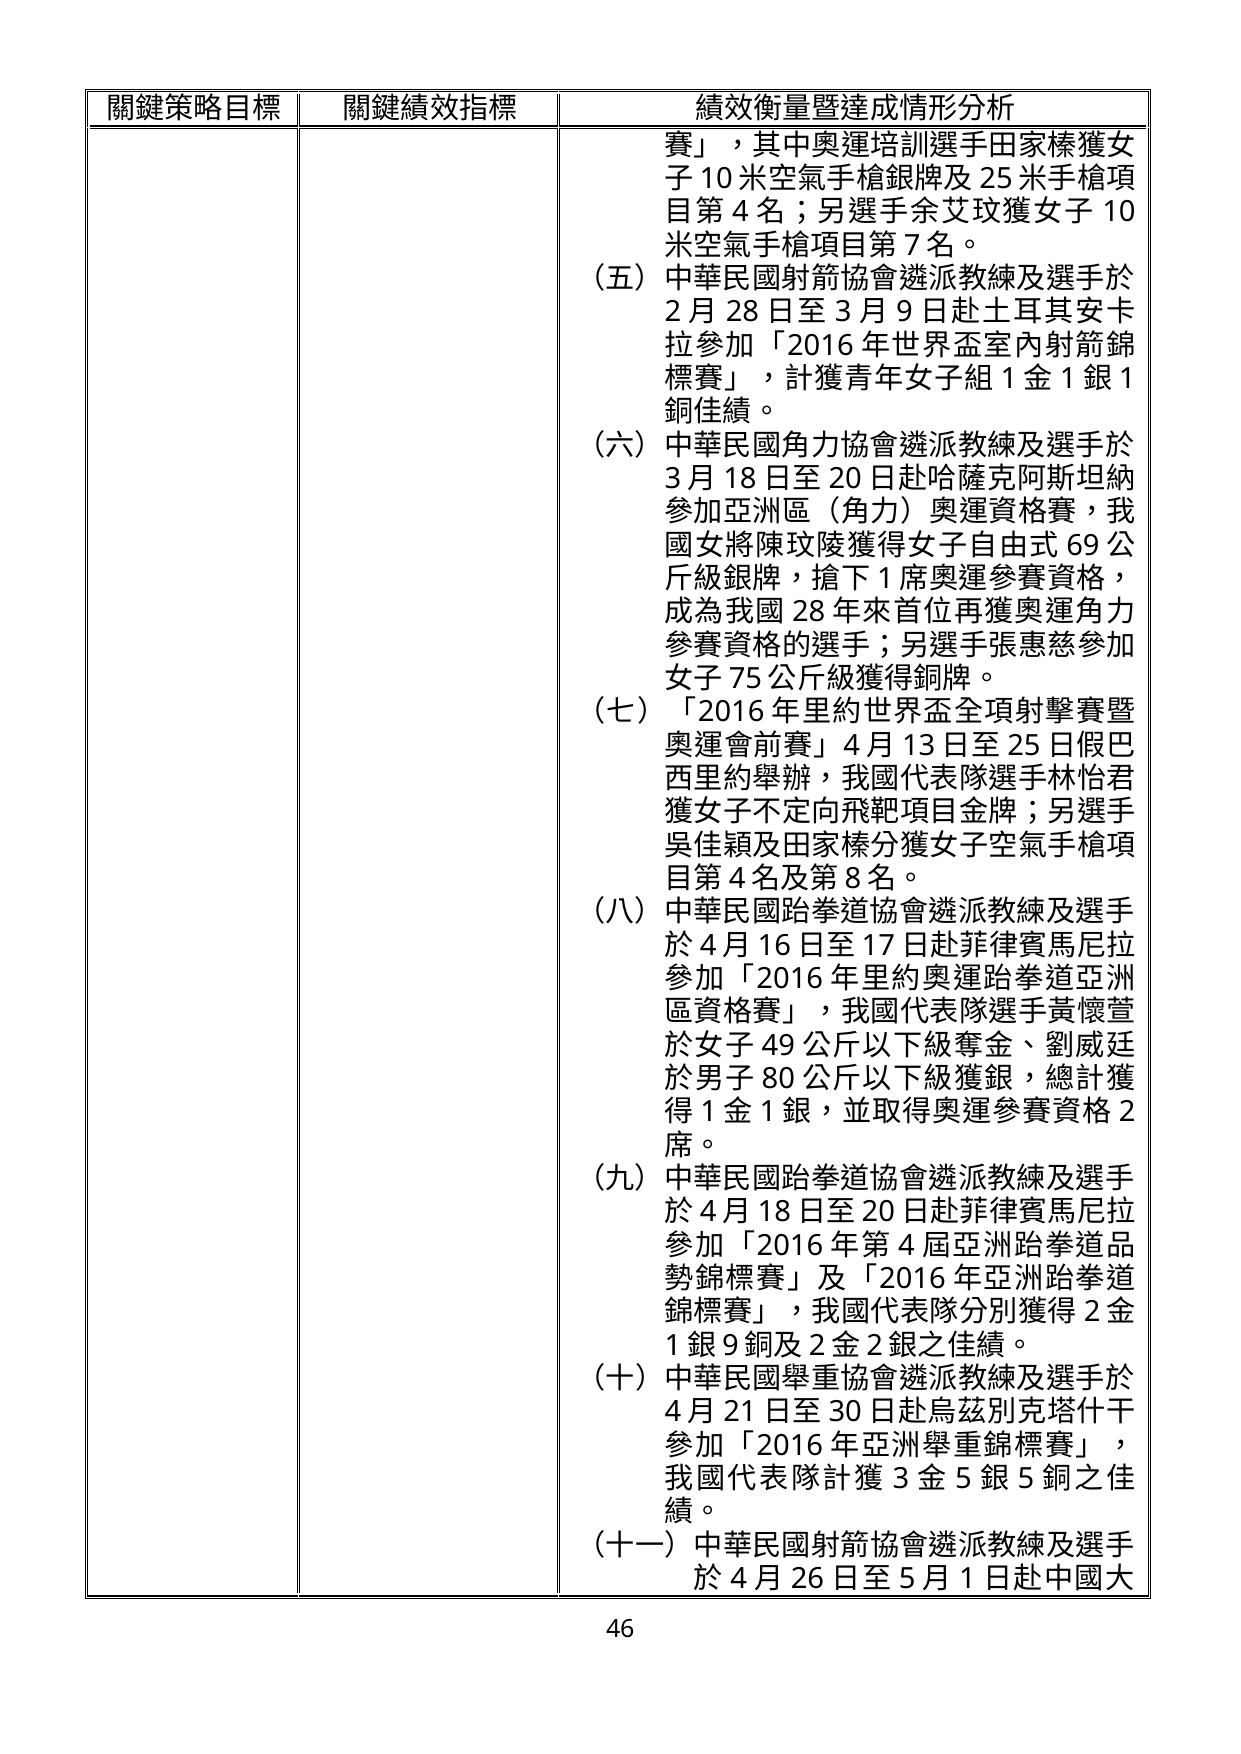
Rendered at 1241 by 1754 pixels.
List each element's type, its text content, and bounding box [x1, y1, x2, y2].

table_cell [88, 125, 299, 1595]
table_cell 賽」，其中奧運培訓選手田家榛獲女子10米空氣手槍銀牌及25米手槍項目第4名；另選手余艾玟獲女子10米空氣手槍項目第7名。 （五）中華民國射箭協會遴派教練及選手於2月28日至3月9日赴土耳其安卡拉參加「2016年世界盃室內射箭錦標賽」，計獲青年女子組1金1銀1銅佳績。 （六）中華民國角力協會遴派教練及選手於3月18日至20日赴哈薩克阿斯坦納參加亞洲區（角力）奧運資格賽，我國女將陳玟陵獲得女子自由式69公斤級銀牌，搶下1席奧運參賽資格，成為我國28年來首位再獲奧運角力參賽資格的選手；另選手張惠慈參加女子75公斤級獲得銅牌。 （七）「2016年里約世界盃全項射擊賽暨奧運會前賽」4月13日至25日假巴西里約舉辦，我國代表隊選手林怡君獲女子不定向飛靶項目金牌；另選手吳佳穎及田家榛分獲女子空氣手槍項目第4名及第8名。 （八）中華民國跆拳道協會遴派教練及選手於4月16日至17日赴菲律賓馬尼拉參加「2016年里約奧運跆拳道亞洲區資格賽」，我國代表隊選手黃懷萱於女子49公斤以下級奪金、劉威廷於男子80公斤以下級獲銀，總計獲得1金1銀，並取得奧運參賽資格2席。 （九）中華民國跆拳道協會遴派教練及選手於4月18日至20日赴菲律賓馬尼拉參加「2016年第4屆亞洲跆拳道品勢錦標賽」及「2016年亞洲跆拳道錦標賽」，我國代表隊分別獲得2金1銀9銅及2金2銀之佳績。 （十）中華民國舉重協會遴派教練及選手於4月21日至30日赴烏茲別克塔什干參加「2016年亞洲舉重錦標賽」，我國代表隊計獲3金5銀5銅之佳績。 （十一）中華民國射箭協會遴派教練及選手於4月26日至5月1日赴中國大 [559, 125, 1148, 1595]
table_header 關鍵績效指標 [299, 92, 559, 125]
table_header 績效衡量暨達成情形分析 [559, 92, 1148, 125]
table_cell [299, 129, 559, 1595]
table_header 關鍵策略目標 [88, 92, 299, 125]
